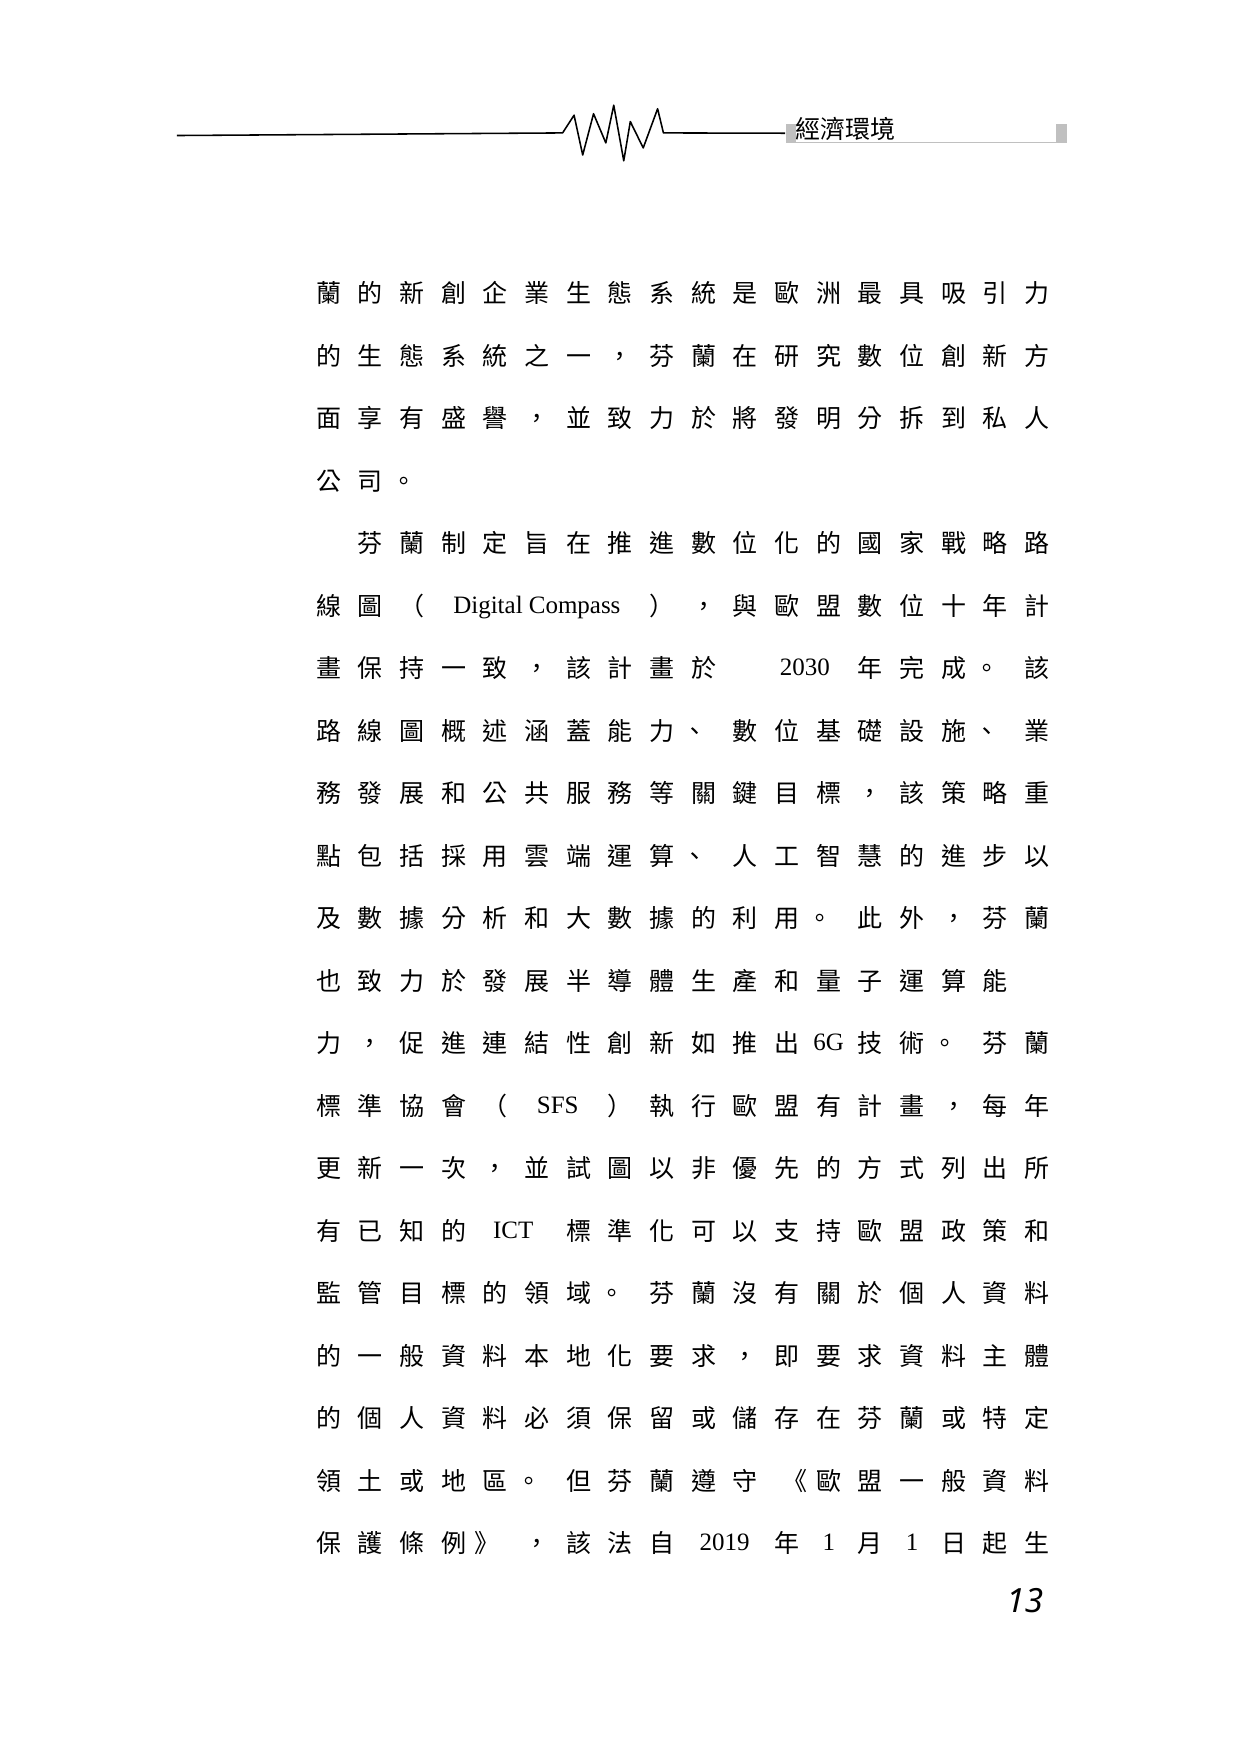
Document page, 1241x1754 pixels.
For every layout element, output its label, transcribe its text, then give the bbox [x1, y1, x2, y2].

text 芬蘭制定旨在推進數位化的國家戰略路線圖（Digital Compass），與歐盟數位十年計畫保持一致，該計畫於 2030 年完成。該路線圖概述涵蓋能力、數位基礎設施、業務發展和公共服務等關鍵目標，該策略重點包括採用雲端運算、人工智慧的進步以及數據分析和大數據的利用。此外，芬蘭也致力於發展半導體生產和量子運算能力，促進連結性創新如推出6G技術。芬蘭標準協會（SFS）執行歐盟有計畫，每年更新一次，並試圖以非優先的方式列出所有已知的ICT 標準化可以支持歐盟政策和監管目標的領域。芬蘭沒有關於個人資料的一般資料本地化要求，即要求資料主體的個人資料必須保留或儲存在芬蘭或特定領土或地區。但芬蘭遵守《歐盟一般資料保護條例》，該法自2019年1月1日起生 [281, 500, 1058, 1563]
text 蘭的新創企業生態系統是歐洲最具吸引力的生態系統之一，芬蘭在研究數位創新方面享有盛譽，並致力於將發明分拆到私人公司。 [281, 250, 1058, 500]
